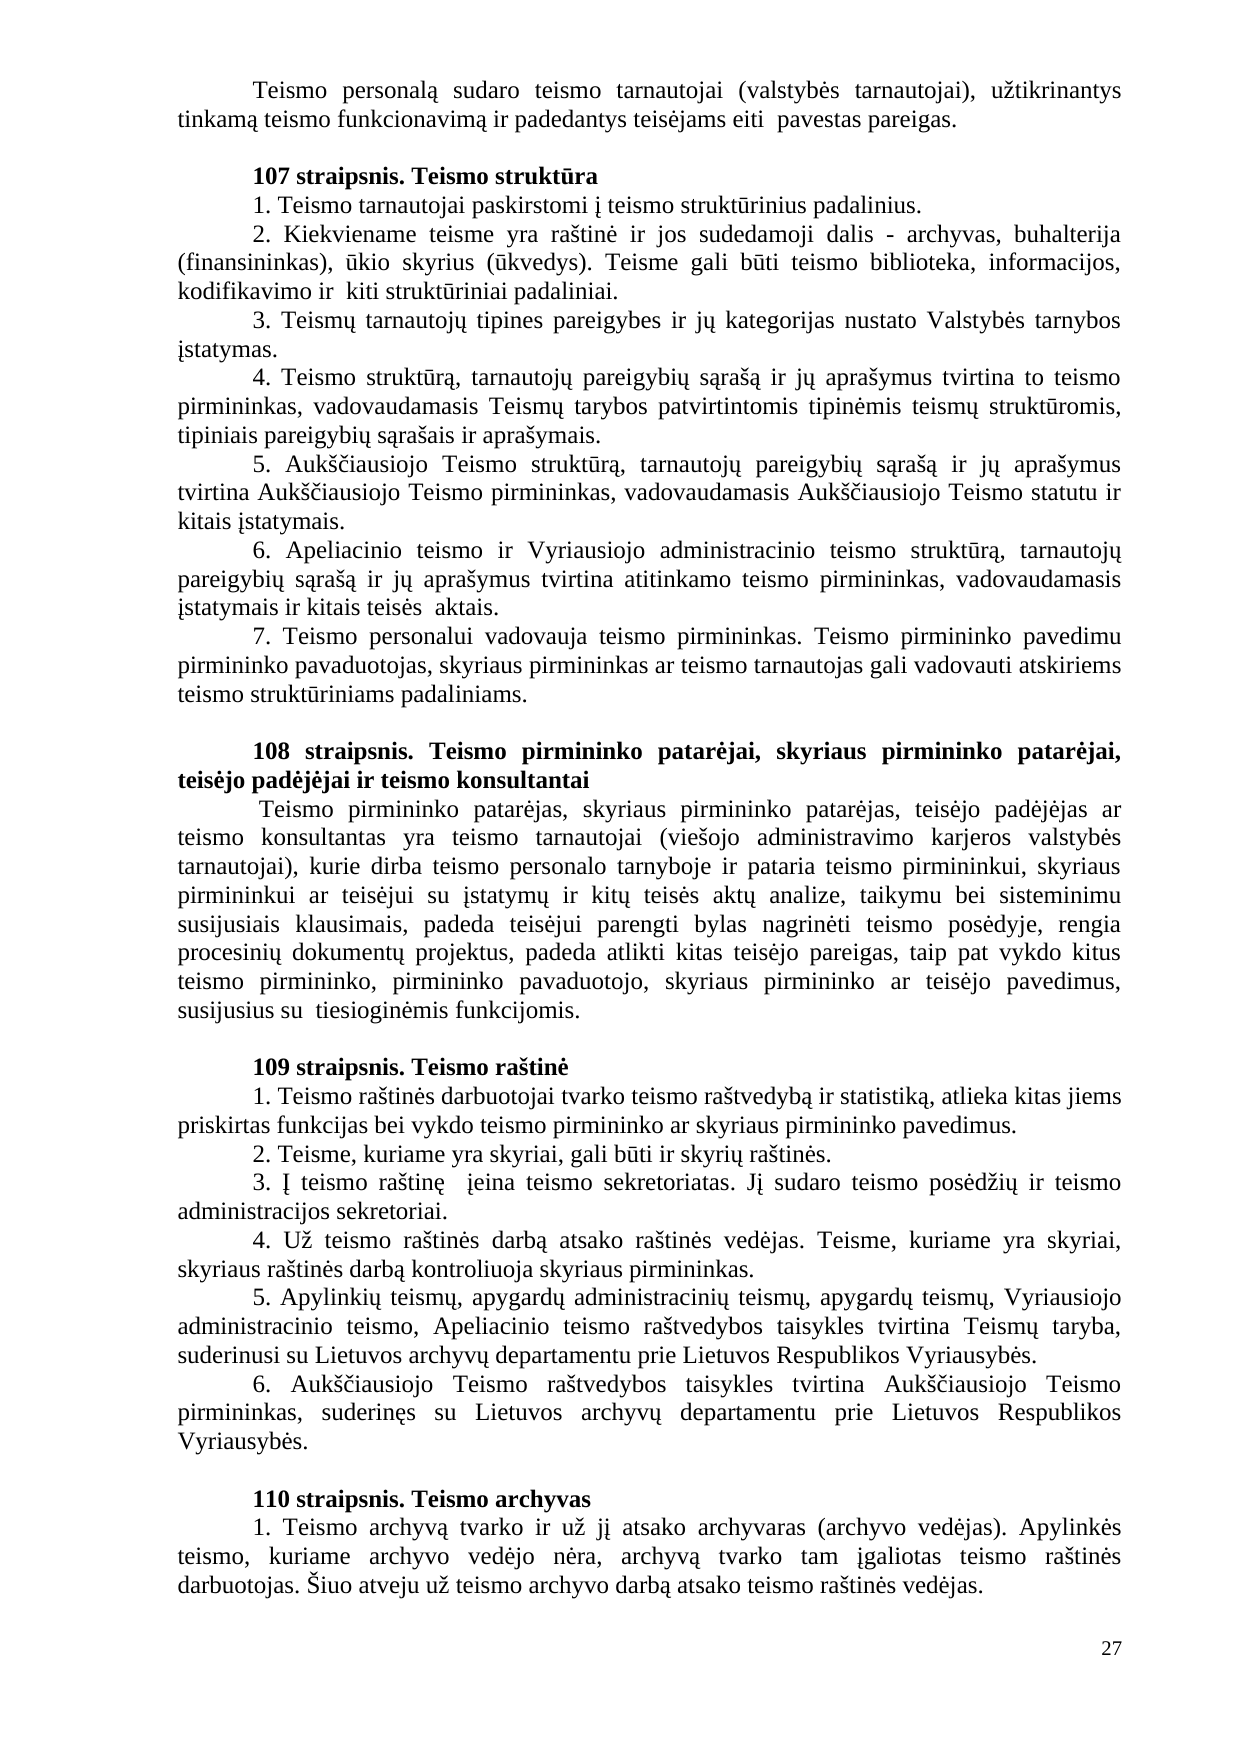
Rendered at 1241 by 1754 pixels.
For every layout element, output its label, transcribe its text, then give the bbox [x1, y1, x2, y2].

text 108 straipsnis. Teismo pirmininko patarėjai, skyriaus pirmininko patarėjai, teisėjo padėjėjai ir teismo konsultantai [177, 736, 1122, 794]
text 6. Apeliacinio teismo ir Vyriausiojo administracinio teismo struktūrą, tarnautojų pareigybių sąrašą ir jų aprašymus tvirtina atitinkamo teismo pirmininkas, vadovaudamasis įstatymais ir kitais teisės aktais. [177, 535, 1122, 621]
text 109 straipsnis. Teismo raštinė [177, 1052, 1122, 1081]
text 5. Apylinkių teismų, apygardų administracinių teismų, apygardų teismų, Vyriausiojo administracinio teismo, Apeliacinio teismo raštvedybos taisykles tvirtina Teismų taryba, suderinusi su Lietuvos archyvų departamentu prie Lietuvos Respublikos Vyriausybės. [177, 1282, 1122, 1369]
text Teismo pirmininko patarėjas, skyriaus pirmininko patarėjas, teisėjo padėjėjas ar teismo konsultantas yra teismo tarnautojai (viešojo administravimo karjeros valstybės tarnautojai), kurie dirba teismo personalo tarnyboje ir pataria teismo pirmininkui, skyriaus pirmininkui ar teisėjui su įstatymų ir kitų teisės aktų analize, taikymu bei sisteminimu susijusiais klausimais, padeda teisėjui parengti bylas nagrinėti teismo posėdyje, rengia procesinių dokumentų projektus, padeda atlikti kitas teisėjo pareigas, taip pat vykdo kitus teismo pirmininko, pirmininko pavaduotojo, skyriaus pirmininko ar teisėjo pavedimus, susijusius su tiesioginėmis funkcijomis. [177, 794, 1122, 1024]
text 4. Teismo struktūrą, tarnautojų pareigybių sąrašą ir jų aprašymus tvirtina to teismo pirmininkas, vadovaudamasis Teismų tarybos patvirtintomis tipinėmis teismų struktūromis, tipiniais pareigybių sąrašais ir aprašymais. [177, 362, 1122, 449]
text 6. Aukščiausiojo Teismo raštvedybos taisykles tvirtina Aukščiausiojo Teismo pirmininkas, suderinęs su Lietuvos archyvų departamentu prie Lietuvos Respublikos Vyriausybės. [177, 1369, 1122, 1455]
text 107 straipsnis. Teismo struktūra [177, 161, 1122, 190]
text 4. Už teismo raštinės darbą atsako raštinės vedėjas. Teisme, kuriame yra skyriai, skyriaus raštinės darbą kontroliuoja skyriaus pirmininkas. [177, 1225, 1122, 1282]
text Teismo personalą sudaro teismo tarnautojai (valstybės tarnautojai), užtikrinantys tinkamą teismo funkcionavimą ir padedantys teisėjams eiti pavestas pareigas. [177, 75, 1122, 132]
text 1. Teismo raštinės darbuotojai tvarko teismo raštvedybą ir statistiką, atlieka kitas jiems priskirtas funkcijas bei vykdo teismo pirmininko ar skyriaus pirmininko pavedimus. [177, 1081, 1122, 1139]
text 7. Teismo personalui vadovauja teismo pirmininkas. Teismo pirmininko pavedimu pirmininko pavaduotojas, skyriaus pirmininkas ar teismo tarnautojas gali vadovauti atskiriems teismo struktūriniams padaliniams. [177, 621, 1122, 707]
text 5. Aukščiausiojo Teismo struktūrą, tarnautojų pareigybių sąrašą ir jų aprašymus tvirtina Aukščiausiojo Teismo pirmininkas, vadovaudamasis Aukščiausiojo Teismo statutu ir kitais įstatymais. [177, 449, 1122, 535]
text 2. Teisme, kuriame yra skyriai, gali būti ir skyrių raštinės. [177, 1139, 1122, 1167]
text 2. Kiekviename teisme yra raštinė ir jos sudedamoji dalis - archyvas, buhalterija (finansininkas), ūkio skyrius (ūkvedys). Teisme gali būti teismo biblioteka, informacijos, kodifikavimo ir kiti struktūriniai padaliniai. [177, 219, 1122, 305]
text 110 straipsnis. Teismo archyvas [177, 1484, 1122, 1512]
text 3. Į teismo raštinę įeina teismo sekretoriatas. Jį sudaro teismo posėdžių ir teismo administracijos sekretoriai. [177, 1167, 1122, 1225]
text 1. Teismo tarnautojai paskirstomi į teismo struktūrinius padalinius. [177, 190, 1122, 219]
text 1. Teismo archyvą tvarko ir už jį atsako archyvaras (archyvo vedėjas). Apylinkės teismo, kuriame archyvo vedėjo nėra, archyvą tvarko tam įgaliotas teismo raštinės darbuotojas. Šiuo atveju už teismo archyvo darbą atsako teismo raštinės vedėjas. [177, 1512, 1122, 1599]
text 3. Teismų tarnautojų tipines pareigybes ir jų kategorijas nustato Valstybės tarnybos įstatymas. [177, 305, 1122, 362]
